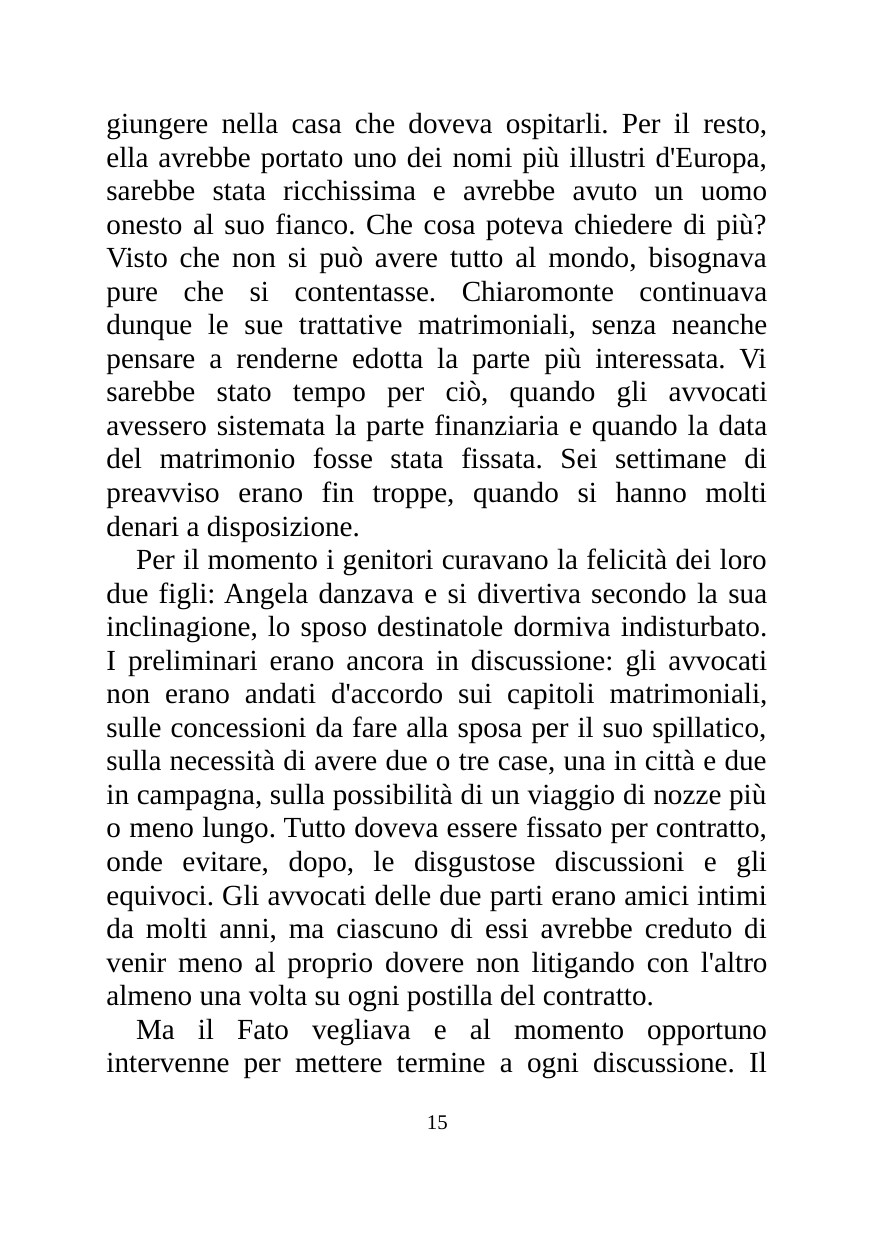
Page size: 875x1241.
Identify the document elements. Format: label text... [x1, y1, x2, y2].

text giungere nella casa che doveva ospitarli. Per il resto, ella avrebbe portato uno dei nomi più illustri d'Europa, sarebbe stata ricchissima e avrebbe avuto un uomo onesto al suo fianco. Che cosa poteva chiedere di più? Visto che non si può avere tutto al mondo, bisognava pure che si contentasse. Chiaromonte continuava dunque le sue trattative matrimoniali, senza neanche pensare a renderne edotta la parte più interessata. Vi sarebbe stato tempo per ciò, quando gli avvocati avessero sistemata la parte finanziaria e quando la data del matrimonio fosse stata fissata. Sei settimane di preavviso erano fin troppe, quando si hanno molti denari a disposizione. [106, 106, 768, 542]
text Per il momento i genitori curavano la felicità dei loro due figli: Angela danzava e si divertiva secondo la sua inclinagione, lo sposo destinatole dormiva indisturbato. I preliminari erano ancora in discussione: gli avvocati non erano andati d'accordo sui capitoli matrimoniali, sulle concessioni da fare alla sposa per il suo spillatico, sulla necessità di avere due o tre case, una in città e due in campagna, sulla possibilità di un viaggio di nozze più o meno lungo. Tutto doveva essere fissato per contratto, onde evitare, dopo, le disgustose discussioni e gli equivoci. Gli avvocati delle due parti erano amici intimi da molti anni, ma ciascuno di essi avrebbe creduto di venir meno al proprio dovere non litigando con l'altro almeno una volta su ogni postilla del contratto. [106, 542, 768, 1012]
text Ma il Fato vegliava e al momento opportuno intervenne per mettere termine a ogni discussione. Il [106, 1012, 768, 1079]
